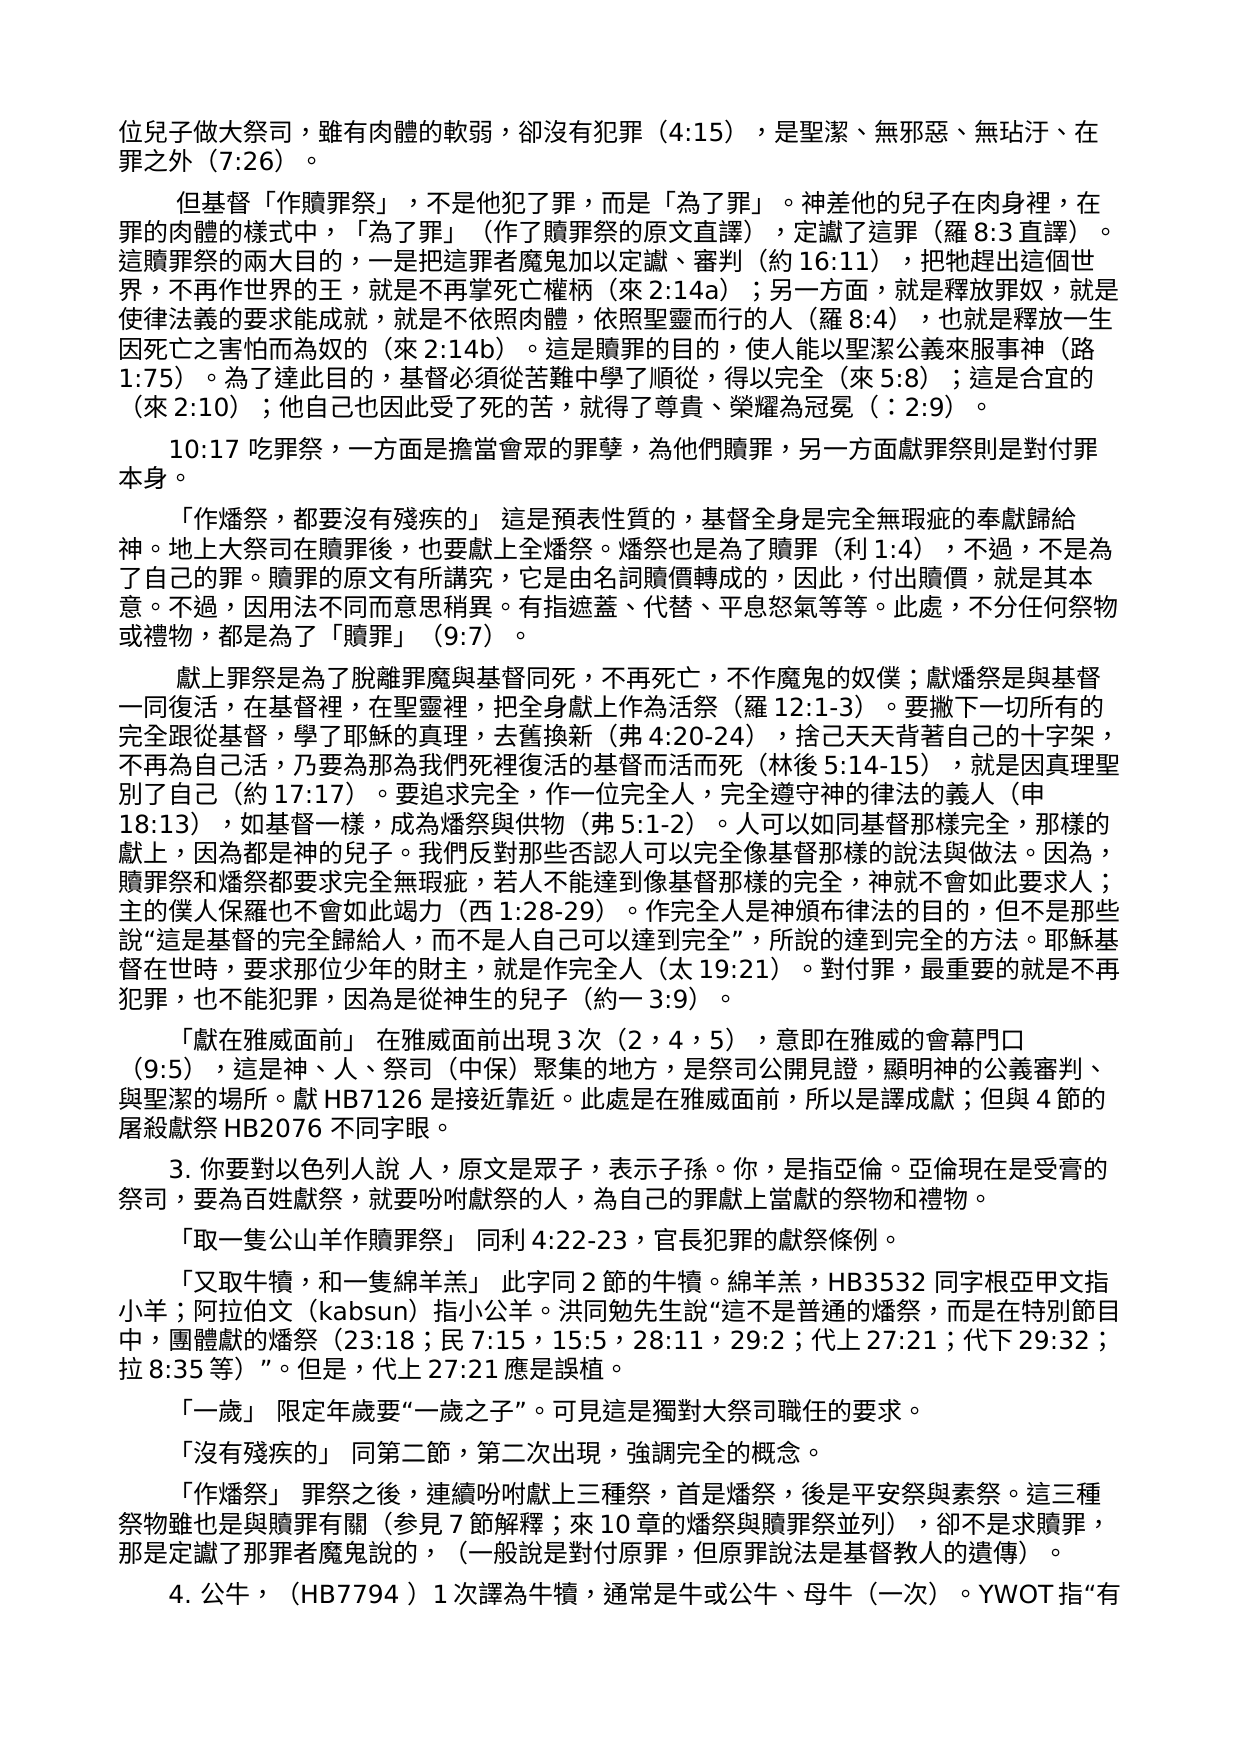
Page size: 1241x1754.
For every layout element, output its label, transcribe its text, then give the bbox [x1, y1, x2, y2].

text 「一歲」 限定年歲要“一歲之子”。可見這是獨對大祭司職任的要求。 [118, 1397, 1122, 1426]
text 獻上罪祭是為了脫離罪魔與基督同死，不再死亡，不作魔鬼的奴僕；獻燔祭是與基督一同復活，在基督裡，在聖靈裡，把全身獻上作為活祭（羅12:1-3）。要撇下一切所有的完全跟從基督，學了耶穌的真理，去舊換新（弗4:20-24），捨己天天背著自己的十字架，不再為自己活，乃要為那為我們死裡復活的基督而活而死（林後5:14-15），就是因真理聖別了自己（約17:17）。要追求完全，作一位完全人，完全遵守神的律法的義人（申18:13），如基督一樣，成為燔祭與供物（弗5:1-2）。人可以如同基督那樣完全，那樣的獻上，因為都是神的兒子。我們反對那些否認人可以完全像基督那樣的說法與做法。因為，贖罪祭和燔祭都要求完全無瑕疵，若人不能達到像基督那樣的完全，神就不會如此要求人；主的僕人保羅也不會如此竭力（西1:28-29）。作完全人是神頒布律法的目的，但不是那些說“這是基督的完全歸給人，而不是人自己可以達到完全”，所說的達到完全的方法。耶穌基督在世時，要求那位少年的財主，就是作完全人（太19:21）。對付罪，最重要的就是不再犯罪，也不能犯罪，因為是從神生的兒子（約一3:9）。 [118, 664, 1122, 1014]
text 「又取牛犢，和一隻綿羊羔」 此字同2節的牛犢。綿羊羔，HB3532 同字根亞甲文指小羊；阿拉伯文（kabsun）指小公羊。洪同勉先生說“這不是普通的燔祭，而是在特別節目中，團體獻的燔祭（23:18；民7:15，15:5，28:11，29:2；代上27:21；代下29:32；拉8:35等）”。但是，代上27:21應是誤植。 [118, 1268, 1122, 1385]
text 「獻在雅威面前」 在雅威面前出現3次（2，4，5），意即在雅威的會幕門口（9:5），這是神、人、祭司（中保）聚集的地方，是祭司公開見證，顯明神的公義審判、與聖潔的場所。獻HB7126 是接近靠近。此處是在雅威面前，所以是譯成獻；但與4節的屠殺獻祭HB2076 不同字眼。 [118, 1026, 1122, 1143]
text 「作燔祭」 罪祭之後，連續吩咐獻上三種祭，首是燔祭，後是平安祭與素祭。這三種祭物雖也是與贖罪有關（参見7節解釋；來10章的燔祭與贖罪祭並列），卻不是求贖罪，那是定讞了那罪者魔鬼說的，（一般說是對付原罪，但原罪說法是基督教人的遺傳）。 [118, 1481, 1122, 1568]
text 「取一隻公山羊作贖罪祭」 同利4:22-23，官長犯罪的獻祭條例。 [118, 1226, 1122, 1256]
text 「作燔祭，都要沒有殘疾的」 這是預表性質的，基督全身是完全無瑕疵的奉獻歸給神。地上大祭司在贖罪後，也要獻上全燔祭。燔祭也是為了贖罪（利1:4），不過，不是為了自己的罪。贖罪的原文有所講究，它是由名詞贖價轉成的，因此，付出贖價，就是其本意。不過，因用法不同而意思稍異。有指遮蓋、代替、平息怒氣等等。此處，不分任何祭物或禮物，都是為了「贖罪」（9:7）。 [118, 506, 1122, 651]
text 「沒有殘疾的」 同第二節，第二次出現，強調完全的概念。 [118, 1439, 1122, 1468]
text 10:17 吃罪祭，一方面是擔當會眾的罪孽，為他們贖罪，另一方面獻罪祭則是對付罪本身。 [118, 435, 1122, 493]
text 但基督「作贖罪祭」，不是他犯了罪，而是「為了罪」。神差他的兒子在肉身裡，在罪的肉體的樣式中，「為了罪」（作了贖罪祭的原文直譯），定讞了這罪（羅8:3直譯）。這贖罪祭的兩大目的，一是把這罪者魔鬼加以定讞、審判（約16:11），把牠趕出這個世界，不再作世界的王，就是不再掌死亡權柄（來2:14a）；另一方面，就是釋放罪奴，就是使律法義的要求能成就，就是不依照肉體，依照聖靈而行的人（羅8:4），也就是釋放一生因死亡之害怕而為奴的（來2:14b）。這是贖罪的目的，使人能以聖潔公義來服事神（路1:75）。為了達此目的，基督必須從苦難中學了順從，得以完全（來5:8）；這是合宜的（來2:10）；他自己也因此受了死的苦，就得了尊貴、榮耀為冠冕（：2:9）。 [118, 189, 1122, 422]
text 4. 公牛，（HB7794 ）1次譯為牛犢，通常是牛或公牛、母牛（一次）。YWOT指“有 [118, 1581, 1122, 1610]
text 3. 你要對以色列人說 人，原文是眾子，表示子孫。你，是指亞倫。亞倫現在是受膏的祭司，要為百姓獻祭，就要吩咐獻祭的人，為自己的罪獻上當獻的祭物和禮物。 [118, 1156, 1122, 1214]
text 位兒子做大祭司，雖有肉體的軟弱，卻沒有犯罪（4:15），是聖潔、無邪惡、無玷汙、在罪之外（7:26）。 [118, 118, 1122, 176]
